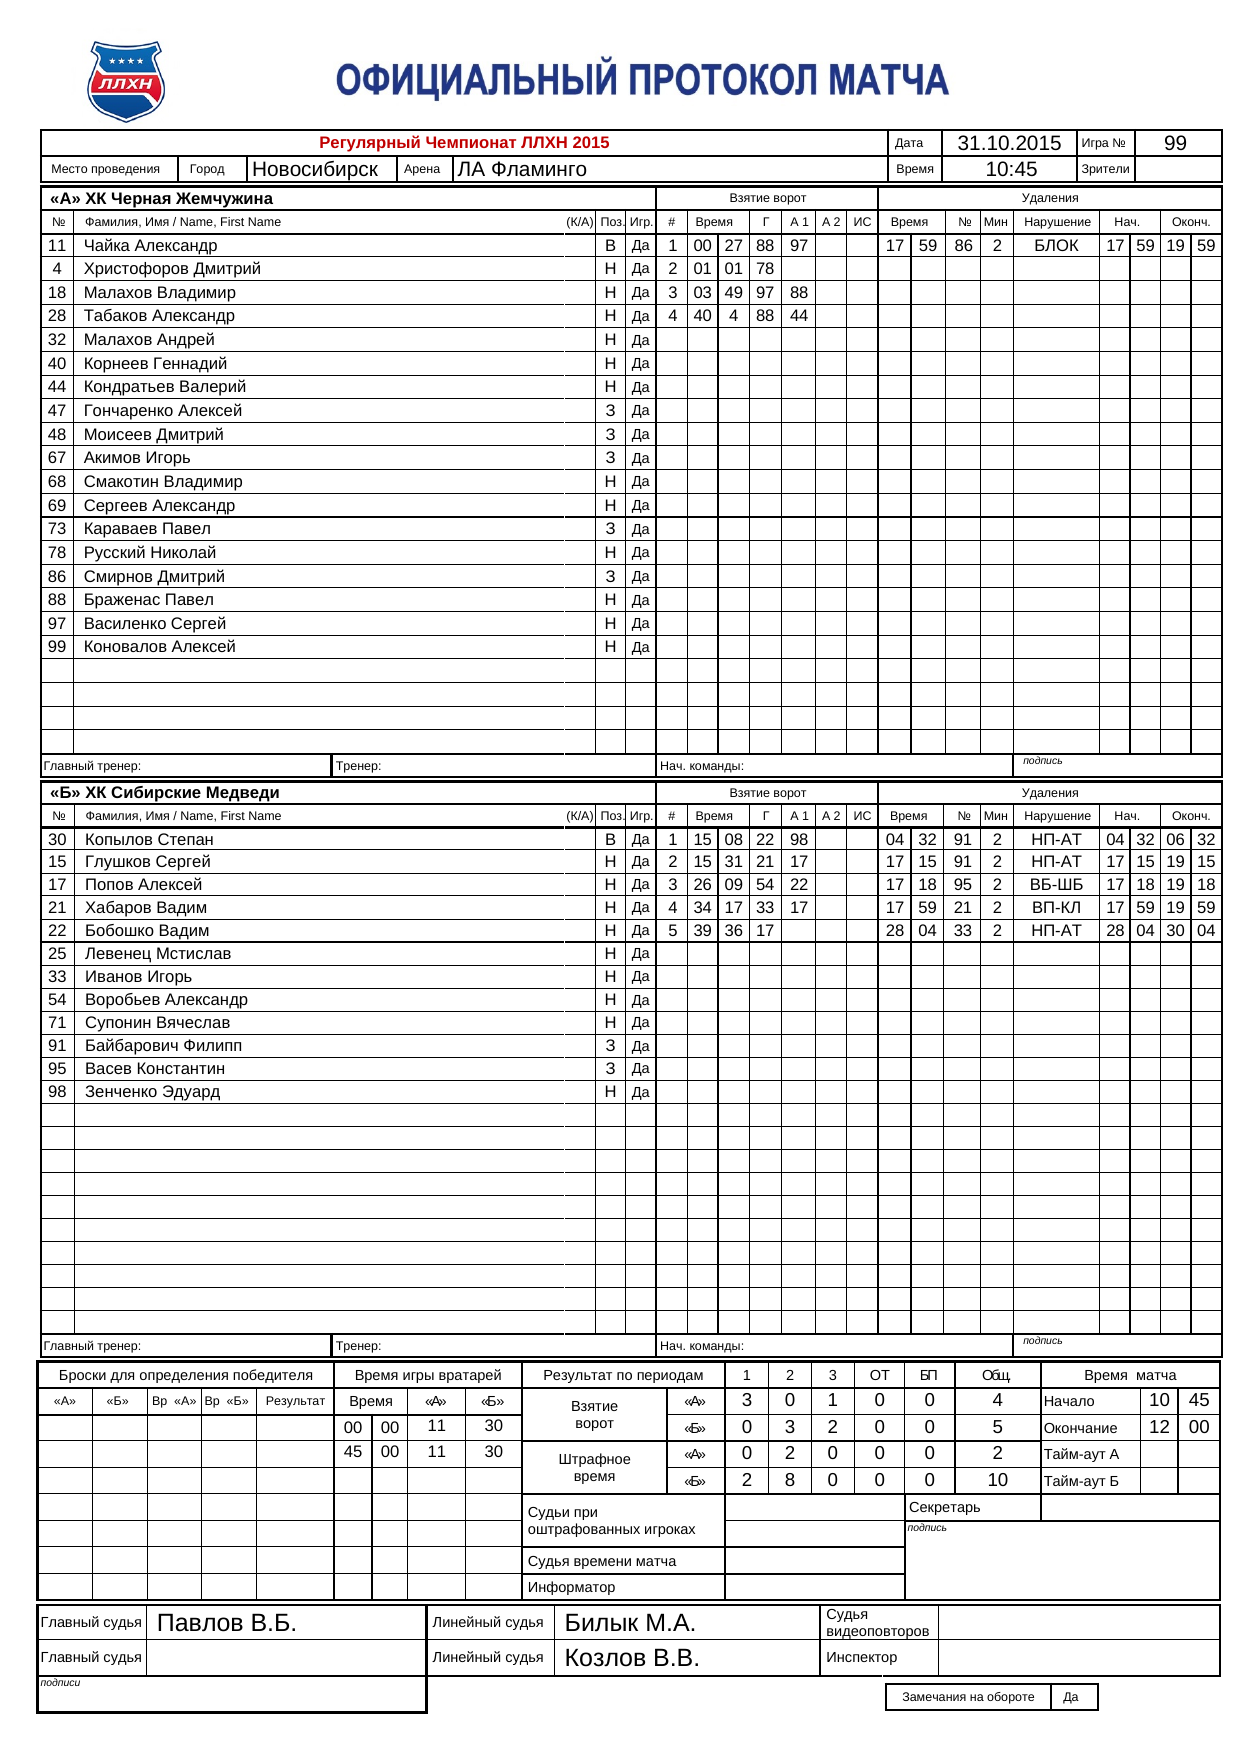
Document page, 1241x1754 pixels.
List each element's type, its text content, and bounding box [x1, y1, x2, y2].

table_cell [1141, 1468, 1177, 1493]
table_cell [1100, 659, 1129, 682]
table_cell [1131, 636, 1160, 658]
table_cell [847, 1150, 877, 1172]
table_cell 11 [408, 1441, 465, 1467]
table_cell [879, 518, 910, 540]
table_cell [1100, 989, 1129, 1011]
table_cell Главный судья [39, 1606, 146, 1639]
table_cell [750, 1035, 781, 1057]
table_cell [257, 1468, 333, 1493]
table_cell [981, 1081, 1013, 1103]
table_cell [946, 423, 980, 445]
table_cell [782, 399, 815, 422]
table_cell Супонин Вячеслав [75, 1012, 564, 1033]
table_cell Г [750, 805, 781, 826]
table_cell [750, 565, 781, 587]
table_cell 88 [750, 305, 781, 327]
table_cell 33 [42, 966, 74, 987]
table_cell [657, 470, 687, 493]
table_cell [847, 470, 877, 493]
table_cell Инспектор [821, 1640, 938, 1675]
table_cell # [657, 211, 687, 233]
table_cell [626, 659, 655, 682]
table_cell [93, 1574, 147, 1599]
table_cell [1161, 730, 1190, 753]
table_cell [657, 683, 687, 706]
table_cell [1161, 257, 1190, 280]
table_cell [688, 518, 717, 540]
table_cell [657, 1012, 687, 1033]
table_cell (К/А) [565, 211, 595, 233]
table_cell Судьи при оштрафованных игроках [523, 1495, 724, 1546]
table_cell 2 [981, 920, 1013, 941]
table_cell Н [596, 612, 625, 634]
table_cell Да [626, 966, 655, 987]
table_cell 32 [1192, 829, 1221, 849]
table_cell [657, 1035, 687, 1057]
table_cell Мин [981, 805, 1013, 826]
table_cell [93, 1468, 147, 1493]
table_cell [750, 989, 781, 1011]
table_cell [1100, 470, 1129, 493]
table_cell [688, 494, 717, 516]
table_cell 0 [855, 1389, 904, 1413]
table_cell [782, 943, 815, 964]
table_cell [565, 1219, 595, 1241]
table_cell [816, 541, 846, 564]
table_cell 59 [1192, 896, 1221, 918]
table_cell 1 [812, 1389, 854, 1413]
table_cell [657, 1081, 687, 1103]
table_cell [981, 1127, 1013, 1149]
table_cell [816, 281, 846, 303]
table_cell [1161, 1035, 1190, 1057]
table_cell [1014, 588, 1099, 611]
table_cell [1161, 1219, 1190, 1241]
table_cell [93, 1494, 147, 1520]
table_cell Н [596, 328, 625, 351]
table_cell Сергеев Александр [74, 494, 564, 516]
table_cell [782, 1288, 815, 1310]
table_cell З [596, 518, 625, 540]
table_cell [1131, 730, 1160, 753]
table_cell [782, 446, 815, 469]
table_cell [565, 423, 595, 445]
table_cell 15 [1131, 850, 1160, 872]
table_cell [782, 257, 815, 280]
table_cell [981, 1265, 1013, 1287]
table_cell Да [626, 920, 655, 941]
table_cell [1192, 612, 1221, 634]
table_cell [75, 1127, 564, 1149]
table_cell [1014, 281, 1099, 303]
table_cell [147, 1640, 425, 1675]
table_cell [1131, 966, 1160, 987]
table_cell [596, 659, 625, 682]
table_cell [93, 1547, 147, 1573]
table_cell [1100, 1173, 1129, 1195]
table_cell № [42, 211, 73, 233]
table_cell [1100, 1081, 1129, 1103]
table_cell НП-АТ [1014, 850, 1099, 872]
table_cell Попов Алексей [75, 874, 564, 895]
table_cell [782, 659, 815, 682]
table_cell [565, 446, 595, 469]
table_cell Поз. [596, 805, 625, 826]
table_cell [42, 683, 73, 706]
table_cell [816, 1196, 846, 1218]
table_cell [466, 1521, 521, 1546]
table_cell 54 [42, 989, 74, 1011]
table_cell [879, 565, 910, 587]
table_cell [148, 1494, 201, 1520]
table_cell [719, 1150, 749, 1172]
table_cell [1131, 989, 1160, 1011]
table_cell [74, 730, 564, 753]
table_cell [657, 352, 687, 374]
table_cell Н [596, 1081, 625, 1103]
table_cell [981, 1196, 1013, 1218]
table_cell [1131, 399, 1160, 422]
table_cell [688, 707, 717, 729]
table_cell [688, 1150, 717, 1172]
table_cell [782, 636, 815, 658]
table_cell [912, 423, 945, 445]
table_cell [847, 328, 877, 351]
table_cell 67 [42, 446, 73, 469]
table_cell 49 [719, 281, 749, 303]
table_cell [1100, 376, 1129, 398]
table_cell [946, 399, 980, 422]
table_header 3 [812, 1363, 854, 1387]
table_cell [719, 470, 749, 493]
table_header Результат по периодам [523, 1363, 724, 1387]
table_cell Да [626, 305, 655, 327]
table_cell 88 [782, 281, 815, 303]
table_cell [750, 494, 781, 516]
table_cell [1192, 423, 1221, 445]
table_cell Н [596, 588, 625, 611]
table_cell [782, 1081, 815, 1103]
table_cell [981, 730, 1013, 753]
table_cell 95 [42, 1058, 74, 1079]
table_cell 3 [657, 874, 687, 895]
table_cell [373, 1547, 407, 1573]
table_cell 27 [719, 235, 749, 256]
table_cell [879, 399, 910, 422]
table_cell подписи [39, 1677, 425, 1711]
table_cell [782, 1012, 815, 1033]
table_cell 00 [373, 1441, 407, 1467]
table_cell [257, 1521, 333, 1546]
table_cell [1100, 966, 1129, 987]
table_cell Главный тренер: [42, 1335, 330, 1356]
table_cell [1131, 1104, 1160, 1126]
table_cell [944, 1173, 980, 1195]
table_cell [565, 1242, 595, 1264]
table_cell 36 [719, 920, 749, 941]
table_cell [946, 446, 980, 469]
table_cell [944, 1196, 980, 1218]
table_cell [912, 1196, 943, 1218]
table_cell [1192, 1058, 1221, 1079]
table_cell [75, 1219, 564, 1241]
table_cell [1161, 281, 1190, 303]
table_cell 21 [944, 896, 980, 918]
table_cell [688, 399, 717, 422]
table_cell [657, 1196, 687, 1218]
table_cell [39, 1494, 92, 1520]
table_cell [626, 1196, 655, 1218]
table_cell [688, 1081, 717, 1103]
table_cell [688, 1058, 717, 1079]
table_cell 3 [657, 281, 687, 303]
table_cell 2 [981, 874, 1013, 895]
table_cell [657, 518, 687, 540]
table_cell [74, 707, 564, 729]
table_cell [879, 305, 910, 327]
table_cell [1100, 707, 1129, 729]
table_cell [626, 1219, 655, 1241]
table_cell [946, 541, 980, 564]
table_cell [1192, 1150, 1221, 1172]
table_cell [1131, 446, 1160, 469]
table_cell [944, 1104, 980, 1126]
table_cell [335, 1574, 371, 1599]
table_cell Нач. [1100, 211, 1160, 233]
table_cell [688, 989, 717, 1011]
table_cell [1161, 376, 1190, 398]
table_cell [946, 470, 980, 493]
table_cell «А» [668, 1389, 724, 1413]
table_cell [719, 1081, 749, 1103]
table_cell [657, 1219, 687, 1241]
table_cell [726, 1495, 904, 1520]
table_cell Да [626, 636, 655, 658]
table_cell 31 [719, 850, 749, 872]
table_cell [750, 1265, 781, 1287]
table_cell [42, 1288, 74, 1310]
table_cell [466, 1494, 521, 1520]
table_cell [75, 1265, 564, 1287]
table_cell 18 [42, 281, 73, 303]
table_cell 28 [1100, 920, 1129, 941]
table_cell [1100, 1127, 1129, 1149]
table_cell [719, 1311, 749, 1333]
table_cell 4 [956, 1389, 1040, 1413]
table_cell [1014, 1173, 1099, 1195]
table_cell Н [596, 636, 625, 658]
table_cell [1014, 1288, 1099, 1310]
table_cell Взятие ворот [523, 1389, 666, 1440]
table_cell [750, 352, 781, 374]
table_cell [719, 707, 749, 729]
table_cell [816, 1081, 846, 1103]
table_cell [688, 376, 717, 398]
table_cell Мин [981, 211, 1013, 233]
table_cell [565, 730, 595, 753]
table_cell 11 [42, 235, 73, 256]
table_cell [879, 423, 910, 445]
table_cell [657, 1104, 687, 1126]
table_cell 40 [42, 352, 73, 374]
table_cell 2 [981, 896, 1013, 918]
table_cell Васев Константин [75, 1058, 564, 1079]
table_cell [1099, 1682, 1220, 1711]
table_cell 19 [1161, 874, 1190, 895]
table_cell [688, 1173, 717, 1195]
table_cell [39, 1521, 92, 1546]
table_cell [879, 636, 910, 658]
table_cell [657, 588, 687, 611]
table_cell [782, 494, 815, 516]
table_cell [565, 305, 595, 327]
table_cell «Б» [93, 1389, 147, 1413]
table_cell Да [626, 565, 655, 587]
table_header Броски для определения победителя [39, 1363, 333, 1387]
table_cell [719, 1173, 749, 1195]
table_cell Да [626, 470, 655, 493]
table_cell [565, 399, 595, 422]
table_cell Н [596, 305, 625, 327]
table_cell № [946, 211, 980, 233]
table_cell [816, 1104, 846, 1126]
table_cell [782, 1196, 815, 1218]
table_cell Василенко Сергей [74, 612, 564, 634]
table_cell Левенец Мстислав [75, 943, 564, 964]
table_cell 04 [879, 829, 910, 849]
table_cell [981, 399, 1013, 422]
table_cell 39 [688, 920, 717, 941]
table_cell 04 [1131, 920, 1160, 941]
table_cell [879, 612, 910, 634]
table_header Время игры вратарей [335, 1363, 521, 1387]
table_header Взятие ворот [657, 188, 877, 209]
table_cell [816, 494, 846, 516]
table_cell Да [626, 943, 655, 964]
table_cell [565, 612, 595, 634]
table_cell [816, 470, 846, 493]
table_cell [1131, 423, 1160, 445]
table_cell 59 [912, 896, 943, 918]
table_cell [596, 1196, 625, 1218]
table_cell [1192, 588, 1221, 611]
table_cell Результат [257, 1389, 333, 1413]
table_cell [782, 470, 815, 493]
table_cell 0 [726, 1442, 768, 1467]
table_cell 32 [42, 328, 73, 351]
table_cell «А» [39, 1389, 92, 1413]
table_cell [782, 1058, 815, 1079]
table_cell [626, 730, 655, 753]
table_cell [981, 1058, 1013, 1079]
table_cell Смирнов Дмитрий [74, 565, 564, 587]
table_cell [816, 989, 846, 1011]
table_cell [879, 352, 910, 374]
table_cell [408, 1494, 465, 1520]
table_cell [1192, 1035, 1221, 1057]
table_cell Малахов Владимир [74, 281, 564, 303]
table_cell [719, 612, 749, 634]
table_cell [657, 730, 687, 753]
table_cell Судья времени матча [523, 1548, 724, 1573]
table_cell [912, 541, 945, 564]
table_cell [373, 1494, 407, 1520]
table_cell [1192, 1242, 1221, 1264]
table_cell [719, 1219, 749, 1241]
table_cell 0 [855, 1468, 904, 1493]
table_cell 0 [905, 1468, 954, 1493]
table_cell Да [626, 874, 655, 895]
table_cell [719, 588, 749, 611]
table_cell 4 [657, 305, 687, 327]
table_cell [816, 966, 846, 987]
table_cell Да [626, 1058, 655, 1079]
table_cell [688, 683, 717, 706]
table_cell ВБ-ШБ [1014, 874, 1099, 895]
table_cell 0 [855, 1415, 904, 1440]
table_cell 54 [750, 874, 781, 895]
table_cell Да [626, 896, 655, 918]
table_cell [879, 730, 910, 753]
table_cell [816, 1242, 846, 1264]
table_cell [847, 1012, 877, 1033]
table_cell [847, 1311, 877, 1333]
table_cell [688, 1311, 717, 1333]
table_cell [912, 1265, 943, 1287]
table_cell [565, 1058, 595, 1079]
table_cell Глушков Сергей [75, 850, 564, 872]
table_cell [944, 1012, 980, 1033]
table_cell [719, 683, 749, 706]
table_cell Нач. команды: [657, 1335, 1012, 1356]
table_cell 91 [944, 829, 980, 849]
table_cell [816, 1265, 846, 1287]
table_cell [816, 1219, 846, 1241]
table_cell Н [596, 989, 625, 1011]
table_cell [1014, 683, 1099, 706]
table_cell [816, 518, 846, 540]
table_cell [1161, 612, 1190, 634]
table_cell Тайм-аут А [1042, 1441, 1140, 1467]
table_cell [1131, 565, 1160, 587]
table_cell [719, 1104, 749, 1126]
table_cell [39, 1547, 92, 1573]
table_cell [981, 470, 1013, 493]
table_cell [148, 1441, 201, 1467]
table_cell [39, 1574, 92, 1599]
table_cell [847, 352, 877, 374]
table_cell Моисеев Дмитрий [74, 423, 564, 445]
table_cell [847, 943, 877, 964]
table_cell [1161, 588, 1190, 611]
table_cell [847, 281, 877, 303]
table_cell [1131, 707, 1160, 729]
table_cell Н [596, 281, 625, 303]
table_cell [148, 1416, 201, 1440]
table_cell Да [626, 1035, 655, 1057]
table_cell [750, 966, 781, 987]
table_cell [1131, 352, 1160, 374]
table_cell 25 [42, 943, 74, 964]
table_cell [565, 943, 595, 964]
table_cell [1100, 352, 1129, 374]
table_cell [1100, 612, 1129, 634]
table_cell 17 [1100, 896, 1129, 918]
table_cell Христофоров Дмитрий [74, 257, 564, 280]
table_cell [847, 1242, 877, 1264]
table_cell [719, 636, 749, 658]
table_cell 91 [944, 850, 980, 872]
table_cell [750, 423, 781, 445]
table_cell [816, 636, 846, 658]
table_cell [688, 730, 717, 753]
table_cell [782, 1150, 815, 1172]
table_cell [750, 943, 781, 964]
table_cell [879, 943, 910, 964]
table_cell [202, 1547, 256, 1573]
table_cell 00 [688, 235, 717, 256]
table_cell Время [879, 805, 943, 826]
table_cell [981, 376, 1013, 398]
table_cell [373, 1521, 407, 1546]
table_cell [816, 612, 846, 634]
table_cell [1161, 683, 1190, 706]
table_cell [688, 1265, 717, 1287]
table_cell [1100, 541, 1129, 564]
table_cell 01 [719, 257, 749, 280]
table_cell [981, 943, 1013, 964]
table_cell 59 [1131, 896, 1160, 918]
table_cell А 1 [782, 211, 815, 233]
table_cell [726, 1548, 904, 1573]
table_cell [1014, 1081, 1099, 1103]
table_cell 15 [688, 829, 717, 849]
table_cell [1014, 423, 1099, 445]
table_cell «А» [668, 1442, 724, 1467]
table_cell Да [626, 588, 655, 611]
table_cell [42, 707, 73, 729]
table_cell [202, 1574, 256, 1599]
table_cell Штрафное время [523, 1442, 666, 1493]
table_cell Да [626, 989, 655, 1011]
table_cell 44 [782, 305, 815, 327]
table_cell [847, 829, 877, 849]
table_cell [816, 257, 846, 280]
table_cell Да [626, 541, 655, 564]
table_cell Н [596, 896, 625, 918]
table_cell [847, 683, 877, 706]
table_cell Да [626, 423, 655, 445]
table_cell [912, 305, 945, 327]
table_cell [782, 565, 815, 587]
table_cell [596, 1288, 625, 1310]
table_cell [565, 257, 595, 280]
table_cell [912, 683, 945, 706]
table_cell [782, 1127, 815, 1149]
table_cell [688, 1242, 717, 1264]
table_cell [1192, 352, 1221, 374]
table_cell [816, 943, 846, 964]
table_cell [912, 966, 943, 987]
table_cell [1100, 257, 1129, 280]
table_cell [1100, 1058, 1129, 1079]
table_cell [782, 1035, 815, 1057]
table_cell 2 [769, 1442, 811, 1467]
table_cell [946, 659, 980, 682]
table_cell А 2 [816, 805, 846, 826]
table_cell [912, 1311, 943, 1333]
table_header 31.10.2015 [943, 131, 1076, 155]
table_cell [1131, 494, 1160, 516]
table_cell [148, 1468, 201, 1493]
table_cell подпись [1014, 755, 1221, 776]
table_cell [42, 1150, 74, 1172]
table_cell [719, 352, 749, 374]
table_cell [750, 1127, 781, 1149]
table_cell [782, 518, 815, 540]
table_cell 18 [912, 874, 943, 895]
table_cell [912, 1173, 943, 1195]
table_cell [719, 376, 749, 398]
table_cell [42, 659, 73, 682]
table_cell [944, 1265, 980, 1287]
table_cell 95 [944, 874, 980, 895]
table_cell [1014, 1012, 1099, 1033]
table_cell [1100, 1196, 1129, 1218]
table_cell Арена [398, 157, 452, 181]
table_cell [912, 352, 945, 374]
table_cell [981, 989, 1013, 1011]
table_cell Караваев Павел [74, 518, 564, 540]
table_cell [719, 1242, 749, 1264]
table_cell [816, 659, 846, 682]
table_cell [1014, 1242, 1099, 1264]
table_cell [626, 1104, 655, 1126]
table_cell [847, 707, 877, 729]
table_cell [688, 446, 717, 469]
table_cell [1014, 305, 1099, 327]
table_cell [335, 1521, 371, 1546]
table_cell [202, 1441, 256, 1467]
table_cell [688, 1012, 717, 1033]
table_cell [1161, 423, 1190, 445]
table_cell [981, 1242, 1013, 1264]
table_cell [1192, 1219, 1221, 1241]
table_cell В [596, 235, 625, 256]
table_cell [1161, 494, 1190, 516]
table_cell 2 [981, 235, 1013, 256]
table_cell [939, 1606, 1219, 1639]
table_cell [981, 328, 1013, 351]
table_cell [657, 423, 687, 445]
table_cell Начало [1042, 1389, 1140, 1413]
table_cell [657, 1058, 687, 1079]
table_cell Место проведения [42, 157, 177, 181]
table_cell Новосибирск [248, 157, 396, 181]
table_cell [944, 1242, 980, 1264]
table_cell 30 [1161, 920, 1190, 941]
table_cell Да [626, 850, 655, 872]
table_cell Н [596, 470, 625, 493]
table_cell Оконч. [1161, 805, 1221, 826]
table_cell [1014, 1058, 1099, 1079]
table_cell [847, 1196, 877, 1218]
table_cell 33 [750, 896, 781, 918]
table_cell [750, 588, 781, 611]
table_cell [596, 730, 625, 753]
table_cell [1192, 541, 1221, 564]
table_cell [1100, 1104, 1129, 1126]
table_cell [879, 1242, 910, 1264]
table_cell [912, 1081, 943, 1103]
table_cell [750, 707, 781, 729]
table_cell 12 [1141, 1415, 1177, 1440]
table_cell [1014, 707, 1099, 729]
table_cell [1161, 446, 1190, 469]
table_cell [912, 518, 945, 540]
table_cell [1161, 1081, 1190, 1103]
table_cell З [596, 399, 625, 422]
table_cell [816, 850, 846, 872]
table_cell Павлов В.Б. [147, 1606, 425, 1639]
table_cell [335, 1547, 371, 1573]
table_cell [75, 1288, 564, 1310]
table_cell [782, 328, 815, 351]
table_cell [1131, 541, 1160, 564]
table_cell Да [626, 257, 655, 280]
table_cell 17 [879, 850, 910, 872]
table_cell [847, 541, 877, 564]
table_cell [373, 1468, 407, 1493]
table_cell [782, 1311, 815, 1333]
table_cell 0 [905, 1415, 954, 1440]
table_cell Зрители [1078, 157, 1134, 181]
table_cell [847, 989, 877, 1011]
table_cell [1014, 565, 1099, 587]
table_cell [847, 966, 877, 987]
table_cell [1192, 518, 1221, 540]
table_cell [565, 659, 595, 682]
table_cell [1192, 707, 1221, 729]
table_cell [626, 1127, 655, 1149]
table_cell Билык М.А. [555, 1606, 819, 1639]
table_cell 17 [879, 874, 910, 895]
table_cell [912, 281, 945, 303]
table_cell [1014, 1127, 1099, 1149]
table_cell [847, 257, 877, 280]
table_cell [657, 1311, 687, 1333]
table_cell Да [626, 399, 655, 422]
table_cell [912, 659, 945, 682]
table_cell [257, 1574, 333, 1599]
table_cell Иванов Игорь [75, 966, 564, 987]
table_cell [1161, 659, 1190, 682]
table_cell 18 [1192, 874, 1221, 895]
table_cell 22 [782, 874, 815, 895]
table_cell [626, 1242, 655, 1264]
table_cell [1100, 730, 1129, 753]
table_cell 17 [719, 896, 749, 918]
table_cell [1131, 683, 1160, 706]
table_cell [1192, 1081, 1221, 1103]
table_cell [1014, 1196, 1099, 1218]
table_cell № [42, 805, 74, 826]
table_cell [944, 1081, 980, 1103]
table_cell [657, 943, 687, 964]
table_cell [879, 281, 910, 303]
table_cell Да [626, 1081, 655, 1103]
table_cell З [596, 1035, 625, 1057]
table_cell [847, 235, 877, 256]
table_cell 06 [1161, 829, 1190, 849]
table_cell [257, 1547, 333, 1573]
table_cell [1100, 565, 1129, 587]
table_cell [847, 850, 877, 872]
table_cell Чайка Александр [74, 235, 564, 256]
table_cell [847, 423, 877, 445]
table_cell [39, 1468, 92, 1493]
table_cell [1161, 565, 1190, 587]
table_cell 17 [782, 850, 815, 872]
table_cell [816, 328, 846, 351]
table_header Удаления [879, 783, 1221, 803]
table_cell Да [626, 612, 655, 634]
table_cell [719, 1196, 749, 1218]
table_cell [981, 612, 1013, 634]
table_cell [1014, 989, 1099, 1011]
table_cell 3 [726, 1389, 768, 1413]
table_cell Время [688, 805, 749, 826]
table_cell [1100, 588, 1129, 611]
table_cell [944, 1311, 980, 1333]
table_cell 10 [1141, 1389, 1177, 1413]
table_cell [981, 588, 1013, 611]
table_cell 1 [657, 235, 687, 256]
table_cell [1192, 494, 1221, 516]
table_cell [565, 829, 595, 849]
table_cell [1131, 1196, 1160, 1218]
table_cell [816, 829, 846, 849]
table_cell [1131, 470, 1160, 493]
table_cell [1161, 328, 1190, 351]
table_cell [42, 1311, 74, 1333]
table_cell [565, 1265, 595, 1287]
table_cell ЛА Фламинго [454, 157, 887, 181]
table_cell [847, 446, 877, 469]
table_cell [1192, 989, 1221, 1011]
table_cell [565, 966, 595, 987]
table_cell [719, 989, 749, 1011]
table_cell [74, 659, 564, 682]
table_cell [657, 376, 687, 398]
table_cell [719, 1035, 749, 1057]
table_cell [565, 1104, 595, 1126]
table_cell [981, 1288, 1013, 1310]
table_cell [565, 1196, 595, 1218]
table_cell [816, 399, 846, 422]
table_cell Да [626, 235, 655, 256]
table_cell З [596, 1058, 625, 1079]
table_cell [719, 1058, 749, 1079]
table_cell [565, 352, 595, 374]
table_cell [912, 1242, 943, 1264]
table_cell [847, 1081, 877, 1103]
table_cell [750, 1150, 781, 1172]
table_cell [750, 399, 781, 422]
table_cell 08 [719, 829, 749, 849]
table_cell 8 [769, 1468, 811, 1493]
table_cell 0 [812, 1468, 854, 1493]
table_cell 78 [42, 541, 73, 564]
table_cell [202, 1494, 256, 1520]
table_cell [1136, 157, 1221, 181]
table_cell [1131, 1173, 1160, 1195]
table_cell [1192, 1104, 1221, 1126]
table_cell [944, 1058, 980, 1079]
table_cell Окончание [1042, 1415, 1140, 1440]
table_cell [719, 399, 749, 422]
table_cell [782, 588, 815, 611]
table_cell [93, 1416, 147, 1440]
table_cell [1100, 683, 1129, 706]
table_cell [847, 376, 877, 398]
table_cell [816, 1288, 846, 1310]
table_cell [1014, 494, 1099, 516]
table_cell Коновалов Алексей [74, 636, 564, 658]
table_cell 59 [1192, 235, 1221, 256]
table_header ОТ [855, 1363, 904, 1387]
table_cell [565, 588, 595, 611]
table_cell [750, 1242, 781, 1264]
table_cell ИС [847, 805, 877, 826]
table_cell [847, 565, 877, 587]
table_cell 2 [956, 1442, 1040, 1467]
table_cell [981, 1150, 1013, 1172]
table_cell [1141, 1441, 1177, 1467]
table_cell 30 [42, 829, 74, 849]
table_cell 47 [42, 399, 73, 422]
table_cell 17 [42, 874, 74, 895]
table_cell [847, 518, 877, 540]
table_cell [912, 636, 945, 658]
table_cell [944, 1127, 980, 1149]
table_cell [1161, 1058, 1190, 1079]
table_cell 44 [42, 376, 73, 398]
table_cell [879, 1081, 910, 1103]
table_cell [1161, 399, 1190, 422]
table_cell [657, 541, 687, 564]
table_cell [1131, 281, 1160, 303]
table_cell [912, 257, 945, 280]
table_cell [1192, 305, 1221, 327]
table_cell [148, 1574, 201, 1599]
table_cell [93, 1521, 147, 1546]
table_cell [981, 1012, 1013, 1033]
table_cell 15 [1192, 850, 1221, 872]
table_cell [688, 1127, 717, 1149]
table_cell [596, 1265, 625, 1287]
table_cell [657, 966, 687, 987]
table_cell [1192, 636, 1221, 658]
table_cell Смакотин Владимир [74, 470, 564, 493]
table_cell [816, 1035, 846, 1057]
table_cell [750, 730, 781, 753]
table_cell Тайм-аут Б [1042, 1468, 1140, 1493]
table_cell 0 [905, 1389, 954, 1413]
table_cell 97 [782, 235, 815, 256]
table_cell [981, 446, 1013, 469]
table_cell [1161, 1012, 1190, 1033]
table_cell [1192, 1012, 1221, 1033]
table_cell Да [626, 1012, 655, 1033]
table_cell Н [596, 920, 625, 941]
table_cell 17 [879, 896, 910, 918]
table_cell [42, 1219, 74, 1241]
table_cell 17 [879, 235, 910, 256]
table_cell 4 [719, 305, 749, 327]
table_cell [750, 683, 781, 706]
table_cell [981, 423, 1013, 445]
table_cell [466, 1547, 521, 1573]
table_cell [912, 1219, 943, 1241]
table_cell [657, 1242, 687, 1264]
table_cell [816, 565, 846, 587]
table_cell З [596, 446, 625, 469]
table_cell [912, 470, 945, 493]
table_cell [1192, 1173, 1221, 1195]
table_cell [946, 730, 980, 753]
table_cell [596, 1219, 625, 1241]
table_cell 4 [42, 257, 73, 280]
table_cell [428, 1677, 882, 1711]
table_cell Время [335, 1389, 407, 1413]
table_cell [626, 1288, 655, 1310]
table_cell [1192, 1196, 1221, 1218]
table_cell Вр «Б» [202, 1389, 256, 1413]
table_cell БЛОК [1014, 235, 1099, 256]
table_cell Время [688, 211, 749, 233]
table_cell [782, 1242, 815, 1264]
table_cell [1014, 376, 1099, 398]
table_cell [1100, 1012, 1129, 1033]
table_cell [1161, 1173, 1190, 1195]
table_cell А 2 [816, 211, 846, 233]
table_cell 3 [769, 1415, 811, 1440]
table_cell 22 [42, 920, 74, 941]
table_cell 88 [750, 235, 781, 256]
table_cell [688, 588, 717, 611]
table_header 1 [726, 1363, 768, 1387]
table_cell 97 [750, 281, 781, 303]
table_cell [1179, 1468, 1219, 1493]
table_header Взятие ворот [657, 783, 877, 803]
table_cell Воробьев Александр [75, 989, 564, 1011]
table_cell [939, 1640, 1219, 1675]
table_cell [1131, 1288, 1160, 1310]
table_cell [1192, 565, 1221, 587]
table_cell [912, 1150, 943, 1172]
table_cell [335, 1494, 371, 1520]
table_cell [688, 328, 717, 351]
table_cell 17 [1100, 235, 1129, 256]
table_cell [719, 446, 749, 469]
table_cell [883, 1677, 1220, 1681]
table_cell Информатор [523, 1575, 724, 1599]
table_cell [1131, 1012, 1160, 1033]
table_header Замечания на обороте [887, 1685, 1050, 1709]
table_cell [879, 659, 910, 682]
table_cell [1161, 518, 1190, 540]
table_cell [565, 1311, 595, 1333]
table_cell 2 [657, 257, 687, 280]
table_cell [1014, 1035, 1099, 1057]
table_cell [981, 1219, 1013, 1241]
table_cell [408, 1574, 465, 1599]
table_cell [1161, 541, 1190, 564]
table_cell [657, 636, 687, 658]
table_cell Вр «А» [148, 1389, 201, 1413]
table_cell Байбарович Филипп [75, 1035, 564, 1057]
table_cell Н [596, 966, 625, 987]
table_cell [879, 1104, 910, 1126]
table_cell [1100, 399, 1129, 422]
table_cell [750, 1058, 781, 1079]
table_cell [257, 1494, 333, 1520]
table_cell Корнеев Геннадий [74, 352, 564, 374]
table_cell [847, 1265, 877, 1287]
table_cell [1161, 470, 1190, 493]
table_cell [816, 305, 846, 327]
table_cell 5 [956, 1415, 1040, 1440]
table_cell [657, 328, 687, 351]
table_cell [626, 1150, 655, 1172]
table_cell [1100, 1035, 1129, 1057]
table_cell [1100, 1242, 1129, 1264]
table_cell 98 [42, 1081, 74, 1103]
table_cell [981, 281, 1013, 303]
table_cell НП-АТ [1014, 829, 1099, 849]
table_cell Да [626, 829, 655, 849]
table_cell [1014, 659, 1099, 682]
table_cell 17 [1100, 874, 1129, 895]
table_cell Время [879, 211, 945, 233]
table_cell [565, 518, 595, 540]
table_cell [879, 1265, 910, 1287]
table_cell [946, 494, 980, 516]
table_header Дата [889, 131, 941, 155]
table_cell [1014, 446, 1099, 469]
table_cell [42, 1104, 74, 1126]
table_cell [1014, 541, 1099, 564]
table_header Удаления [879, 188, 1221, 209]
table_cell [719, 730, 749, 753]
table_cell [1100, 636, 1129, 658]
table_header Время матча [1042, 1363, 1219, 1387]
table_cell [912, 446, 945, 469]
table_cell [879, 470, 910, 493]
table_cell [847, 305, 877, 327]
table_cell 2 [657, 850, 687, 872]
table_cell [565, 1127, 595, 1149]
table_cell [1131, 659, 1160, 682]
table_cell [750, 1081, 781, 1103]
table_cell [1014, 257, 1099, 280]
table_cell [688, 659, 717, 682]
table_cell [944, 1150, 980, 1172]
table_cell Да [626, 281, 655, 303]
table_cell [565, 1173, 595, 1195]
table_cell 45 [335, 1441, 371, 1467]
table_cell [39, 1441, 92, 1467]
table_cell З [596, 565, 625, 587]
table_cell [816, 683, 846, 706]
table_cell 45 [1179, 1389, 1219, 1413]
table_cell 0 [812, 1442, 854, 1467]
table_cell [688, 423, 717, 445]
table_cell 21 [750, 850, 781, 872]
table_cell [719, 1265, 749, 1287]
table_cell Тренер: [333, 1335, 655, 1356]
table_cell [750, 376, 781, 398]
table_cell [565, 707, 595, 729]
table_cell Н [596, 257, 625, 280]
table_cell [1131, 1219, 1160, 1241]
table_cell [912, 399, 945, 422]
table_cell [981, 966, 1013, 987]
table_cell «Б» [668, 1468, 724, 1493]
table_cell [1100, 1288, 1129, 1310]
table_cell 17 [1100, 850, 1129, 872]
table_cell [946, 376, 980, 398]
table_cell [1100, 423, 1129, 445]
table_cell [719, 1288, 749, 1310]
table_cell [719, 565, 749, 587]
table_cell подпись [1014, 1335, 1221, 1356]
table_cell [657, 399, 687, 422]
table_cell [1161, 352, 1190, 374]
table_cell [202, 1416, 256, 1440]
table_cell [879, 707, 910, 729]
table_cell [981, 305, 1013, 327]
table_cell [42, 1265, 74, 1287]
table_cell Игр. [626, 805, 655, 826]
table_header 99 [1136, 131, 1221, 155]
table_cell [816, 1012, 846, 1033]
table_cell 01 [688, 257, 717, 280]
table_cell [912, 612, 945, 634]
table_cell [657, 565, 687, 587]
table_cell [946, 518, 980, 540]
table_cell [565, 328, 595, 351]
table_cell 59 [912, 235, 945, 256]
table_cell [719, 423, 749, 445]
table_cell [1100, 943, 1129, 964]
table_cell [596, 1242, 625, 1264]
table_cell 91 [42, 1035, 74, 1057]
table_cell [946, 328, 980, 351]
table_cell [1014, 1150, 1099, 1172]
table_cell [981, 494, 1013, 516]
table_cell [1161, 1127, 1190, 1149]
table_cell [565, 1288, 595, 1310]
table_cell Город [179, 157, 246, 181]
table_cell [596, 1150, 625, 1172]
table_cell [1100, 328, 1129, 351]
table_cell [1161, 305, 1190, 327]
table_cell [946, 257, 980, 280]
table_cell [565, 683, 595, 706]
table_cell Гончаренко Алексей [74, 399, 564, 422]
table_cell 10 [956, 1468, 1040, 1493]
table_cell [1192, 470, 1221, 493]
table_cell ВП-КЛ [1014, 896, 1099, 918]
table_cell [657, 989, 687, 1011]
table_cell 00 [335, 1416, 371, 1440]
table_cell [1161, 1311, 1190, 1333]
table_cell # [657, 805, 687, 826]
table_cell [912, 565, 945, 587]
table_cell [1100, 305, 1129, 327]
table_cell [782, 612, 815, 634]
table_cell [750, 659, 781, 682]
table_cell [879, 446, 910, 469]
table_cell [75, 1242, 564, 1264]
table_cell [1100, 494, 1129, 516]
table_cell Хабаров Вадим [75, 896, 564, 918]
table_cell Нач. [1100, 805, 1160, 826]
table_header БП [905, 1363, 954, 1387]
table_cell 97 [42, 612, 73, 634]
table_cell [816, 352, 846, 374]
table_cell [1014, 1219, 1099, 1241]
table_cell [148, 1547, 201, 1573]
table_header «Б» ХК Сибирские Медведи [42, 783, 655, 803]
table_cell [1014, 730, 1099, 753]
table_cell 71 [42, 1012, 74, 1033]
table_cell [657, 1265, 687, 1287]
table_cell [912, 707, 945, 729]
table_cell [1192, 446, 1221, 469]
table_cell [879, 1150, 910, 1172]
table_cell [1161, 1265, 1190, 1287]
table_cell Да [626, 494, 655, 516]
table_cell [879, 376, 910, 398]
picture [5, 28, 1179, 129]
table_cell [719, 659, 749, 682]
table_cell 2 [981, 850, 1013, 872]
table_cell [946, 305, 980, 327]
table_cell [1014, 470, 1099, 493]
table_cell [944, 1219, 980, 1241]
table_cell [74, 683, 564, 706]
table_cell [946, 565, 980, 587]
table_cell подпись [906, 1522, 1219, 1599]
table_cell [782, 1173, 815, 1195]
table_cell [1131, 588, 1160, 611]
table_cell Нач. команды: [657, 755, 1012, 776]
table_cell 15 [42, 850, 74, 872]
table_cell [944, 966, 980, 987]
table_cell [782, 989, 815, 1011]
table_cell Фамилия, Имя / Name, First Name [75, 805, 565, 826]
table_cell [912, 943, 943, 964]
table_cell [879, 1288, 910, 1310]
table_cell [946, 588, 980, 611]
table_cell [1161, 989, 1190, 1011]
table_cell [565, 989, 595, 1011]
table_cell [912, 730, 945, 753]
table_cell [879, 989, 910, 1011]
table_cell [1014, 352, 1099, 374]
table_cell 10:45 [943, 157, 1076, 181]
table_cell [847, 1127, 877, 1149]
table_cell [847, 730, 877, 753]
table_cell [626, 707, 655, 729]
table_cell [565, 920, 595, 941]
table_cell [688, 352, 717, 374]
table_cell [879, 257, 910, 280]
table_cell [1192, 659, 1221, 682]
table_cell [565, 1012, 595, 1033]
table_cell [879, 494, 910, 516]
table_cell [1192, 966, 1221, 987]
table_cell «Б» [668, 1415, 724, 1440]
table_cell Зенченко Эдуард [75, 1081, 564, 1103]
table_cell 88 [42, 588, 73, 611]
table_cell [782, 423, 815, 445]
table_cell [981, 1311, 1013, 1333]
table_cell [879, 966, 910, 987]
table_cell [879, 588, 910, 611]
table_cell Н [596, 943, 625, 964]
table_cell [565, 376, 595, 398]
table_cell Линейный судья [428, 1606, 554, 1639]
table_cell [847, 1058, 877, 1079]
table_cell 48 [42, 423, 73, 445]
table_cell Да [626, 518, 655, 540]
table_cell [750, 1219, 781, 1241]
table_cell [257, 1416, 333, 1440]
table_cell [565, 281, 595, 303]
table_cell № [944, 805, 980, 826]
table_cell [944, 1035, 980, 1057]
table_cell [657, 494, 687, 516]
table_cell [688, 1219, 717, 1241]
table_cell [782, 966, 815, 987]
table_cell [847, 1219, 877, 1241]
table_cell [946, 352, 980, 374]
table_cell [879, 1058, 910, 1079]
table_cell [565, 1035, 595, 1057]
table_cell [847, 1173, 877, 1195]
table_cell [816, 423, 846, 445]
table_cell [912, 1288, 943, 1310]
table_cell З [596, 423, 625, 445]
table_cell 78 [750, 257, 781, 280]
table_cell Копылов Степан [75, 829, 564, 849]
table_cell 86 [946, 235, 980, 256]
table_cell [912, 588, 945, 611]
table_cell [1192, 730, 1221, 753]
table_cell [1192, 683, 1221, 706]
table_cell [596, 1104, 625, 1126]
table_cell Г [750, 211, 781, 233]
table_cell [466, 1468, 521, 1493]
table_cell [981, 659, 1013, 682]
table_cell [1131, 1035, 1160, 1057]
table_cell Секретарь [906, 1495, 1040, 1520]
table_cell [879, 1311, 910, 1333]
table_cell [879, 1173, 910, 1195]
table_cell Бобошко Вадим [75, 920, 564, 941]
table_cell [912, 1104, 943, 1126]
table_cell [657, 1288, 687, 1310]
table_cell [565, 1150, 595, 1172]
table_cell Оконч. [1161, 211, 1221, 233]
table_cell [596, 1173, 625, 1195]
table_header Общ. [956, 1363, 1040, 1387]
table_cell [912, 328, 945, 351]
table_cell [408, 1547, 465, 1573]
table_cell [42, 1173, 74, 1195]
table_cell [981, 1035, 1013, 1057]
table_cell 04 [1100, 829, 1129, 849]
table_cell 00 [373, 1416, 407, 1440]
table_cell [912, 494, 945, 516]
table_cell [1192, 1288, 1221, 1310]
table_cell [816, 588, 846, 611]
table_cell [688, 612, 717, 634]
table_cell [782, 1265, 815, 1287]
table_cell [816, 874, 846, 895]
table_cell [1100, 446, 1129, 469]
table_cell Акимов Игорь [74, 446, 564, 469]
table_cell 15 [688, 850, 717, 872]
table_cell [981, 707, 1013, 729]
table_cell [981, 636, 1013, 658]
table_cell [750, 636, 781, 658]
table_cell [626, 1311, 655, 1333]
table_cell [719, 518, 749, 540]
table_cell Главный тренер: [42, 755, 330, 776]
table_cell [1131, 943, 1160, 964]
table_cell [782, 376, 815, 398]
table_cell [1100, 518, 1129, 540]
table_cell [657, 707, 687, 729]
table_cell Н [596, 850, 625, 872]
table_cell [816, 1173, 846, 1195]
table_cell [1014, 399, 1099, 422]
table_cell [879, 328, 910, 351]
table_cell 0 [726, 1415, 768, 1440]
table_cell 28 [879, 920, 910, 941]
table_cell [688, 1104, 717, 1126]
table_cell 15 [912, 850, 943, 872]
table_cell [847, 1288, 877, 1310]
table_cell [1192, 376, 1221, 398]
table_cell [782, 707, 815, 729]
table_cell 0 [769, 1389, 811, 1413]
table_cell [408, 1468, 465, 1493]
table_cell [981, 1173, 1013, 1195]
table_cell 69 [42, 494, 73, 516]
table_cell [946, 707, 980, 729]
table_cell [565, 850, 595, 872]
table_cell [782, 1219, 815, 1241]
table_cell [1192, 1265, 1221, 1287]
table_cell [816, 707, 846, 729]
table_cell [657, 1150, 687, 1172]
table_cell 04 [1192, 920, 1221, 941]
table_cell [847, 659, 877, 682]
table_cell [1014, 966, 1099, 987]
table_cell [879, 1035, 910, 1057]
table_cell [1131, 376, 1160, 398]
table_cell 33 [944, 920, 980, 941]
table_cell [42, 730, 73, 753]
table_cell 5 [657, 920, 687, 941]
table_cell [750, 1012, 781, 1033]
table_cell [688, 943, 717, 964]
table_cell Да [626, 328, 655, 351]
table_cell [750, 541, 781, 564]
table_cell Нарушение [1014, 805, 1099, 826]
table_cell 30 [466, 1441, 521, 1467]
table_cell [782, 1104, 815, 1126]
table_cell 19 [1161, 235, 1190, 256]
table_cell [1161, 707, 1190, 729]
table_cell [912, 1058, 943, 1079]
table_cell [1161, 1104, 1190, 1126]
table_cell [847, 920, 877, 941]
table_cell [1014, 636, 1099, 658]
table_cell [944, 1288, 980, 1310]
table_cell [565, 565, 595, 587]
table_cell [1100, 1311, 1129, 1333]
table_cell [42, 1242, 74, 1264]
table_cell [408, 1521, 465, 1546]
table_cell [688, 636, 717, 658]
table_cell [42, 1196, 74, 1218]
table_cell [202, 1468, 256, 1493]
table_cell [847, 1104, 877, 1126]
table_cell [1131, 257, 1160, 280]
table_cell [1161, 966, 1190, 987]
table_cell [981, 541, 1013, 564]
table_cell Поз. [596, 211, 625, 233]
table_cell [596, 1127, 625, 1149]
table_cell [1192, 257, 1221, 280]
table_cell [1131, 1081, 1160, 1103]
table_cell [1192, 399, 1221, 422]
table_cell 0 [855, 1442, 904, 1467]
table_cell 2 [812, 1415, 854, 1440]
table_cell [782, 683, 815, 706]
table_cell [912, 1035, 943, 1057]
table_cell 32 [912, 829, 943, 849]
table_cell [816, 896, 846, 918]
table_cell [847, 636, 877, 658]
table_cell [719, 966, 749, 987]
table_cell [912, 1012, 943, 1033]
table_cell Главный судья [39, 1640, 146, 1675]
table_cell [1161, 636, 1190, 658]
table_cell Да [626, 376, 655, 398]
table_cell [879, 683, 910, 706]
table_cell [565, 1081, 595, 1103]
table_cell 18 [1131, 874, 1160, 895]
table_cell [719, 943, 749, 964]
table_cell 2 [981, 829, 1013, 849]
table_cell Да [626, 352, 655, 374]
table_cell [466, 1574, 521, 1599]
table_cell [1192, 943, 1221, 964]
table_cell Н [596, 494, 625, 516]
table_cell 40 [688, 305, 717, 327]
table_cell [750, 1311, 781, 1333]
table_cell Тренер: [333, 755, 655, 776]
table_cell [750, 518, 781, 540]
table_cell Да [626, 446, 655, 469]
table_cell [847, 1035, 877, 1057]
table_cell [1131, 1311, 1160, 1333]
table_cell 2 [726, 1468, 768, 1493]
table_cell [1161, 1150, 1190, 1172]
table_cell Время [889, 157, 941, 181]
table_cell Русский Николай [74, 541, 564, 564]
table_cell [626, 683, 655, 706]
table_cell [816, 1127, 846, 1149]
table_cell 22 [750, 829, 781, 849]
table_cell [981, 565, 1013, 587]
table_cell [816, 235, 846, 256]
table_cell [42, 1127, 74, 1149]
table_cell [879, 1219, 910, 1241]
table_cell [565, 896, 595, 918]
table_cell [847, 896, 877, 918]
table_header 2 [769, 1363, 811, 1387]
table_cell [565, 494, 595, 516]
table_cell Малахов Андрей [74, 328, 564, 351]
table_cell 30 [466, 1416, 521, 1440]
table_cell [816, 446, 846, 469]
table_cell (К/А) [565, 805, 595, 826]
table_cell 32 [1131, 829, 1160, 849]
table_cell [688, 1288, 717, 1310]
table_cell [657, 612, 687, 634]
table_cell [1100, 1150, 1129, 1172]
table_cell [782, 541, 815, 564]
table_cell [782, 730, 815, 753]
table_cell Н [596, 376, 625, 398]
table_cell [879, 1196, 910, 1218]
table_cell [750, 1288, 781, 1310]
table_cell 34 [688, 896, 717, 918]
table_cell [981, 518, 1013, 540]
table_cell [719, 541, 749, 564]
table_cell [782, 920, 815, 941]
table_cell [596, 707, 625, 729]
table_cell [1100, 1219, 1129, 1241]
table_cell 99 [42, 636, 73, 658]
table_cell 04 [912, 920, 943, 941]
table_cell [39, 1416, 92, 1440]
table_cell «Б » [466, 1389, 521, 1413]
table_cell Игр. [626, 211, 655, 233]
table_cell [1131, 1150, 1160, 1172]
table_cell [847, 588, 877, 611]
table_cell 21 [42, 896, 74, 918]
table_cell [750, 470, 781, 493]
table_header «А» ХК Черная Жемчужина [42, 188, 655, 209]
table_cell [944, 943, 980, 964]
table_cell [719, 494, 749, 516]
table_cell [75, 1196, 564, 1218]
table_cell Судья видеоповторов [821, 1606, 938, 1639]
table_cell [719, 1127, 749, 1149]
table_cell [879, 1127, 910, 1149]
table_cell 03 [688, 281, 717, 303]
table_cell [1131, 305, 1160, 327]
table_cell [879, 1012, 910, 1033]
table_cell [816, 376, 846, 398]
table_cell [1014, 328, 1099, 351]
table_cell [626, 1265, 655, 1287]
table_cell [847, 494, 877, 516]
table_cell А 1 [782, 805, 815, 826]
table_cell [912, 376, 945, 398]
table_cell [1192, 1127, 1221, 1149]
table_cell [981, 683, 1013, 706]
table_cell [847, 612, 877, 634]
table_cell [75, 1173, 564, 1195]
table_cell [1014, 518, 1099, 540]
table_cell [1131, 612, 1160, 634]
table_cell 11 [408, 1416, 465, 1440]
table_cell [565, 541, 595, 564]
table_cell 86 [42, 565, 73, 587]
table_cell Козлов В.В. [555, 1640, 819, 1675]
table_cell [626, 1173, 655, 1195]
table_cell [1014, 1311, 1099, 1333]
table_cell [657, 1173, 687, 1195]
table_cell 26 [688, 874, 717, 895]
table_cell [912, 989, 943, 1011]
table_cell [1192, 281, 1221, 303]
table_cell [946, 281, 980, 303]
table_cell [1131, 328, 1160, 351]
table_cell Н [596, 541, 625, 564]
table_cell [1161, 943, 1190, 964]
table_cell [93, 1441, 147, 1467]
table_cell [688, 565, 717, 587]
table_cell [1161, 1196, 1190, 1218]
table_cell [1179, 1441, 1219, 1467]
table_cell НП-АТ [1014, 920, 1099, 941]
table_cell Н [596, 874, 625, 895]
table_cell [726, 1575, 904, 1599]
table_cell Нарушение [1014, 211, 1099, 233]
table_cell [816, 1311, 846, 1333]
table_cell [981, 352, 1013, 374]
table_cell [981, 257, 1013, 280]
table_cell [847, 399, 877, 422]
table_cell 19 [1161, 896, 1190, 918]
table_header Да [1052, 1685, 1097, 1709]
table_cell [719, 1012, 749, 1033]
table_cell [1014, 1265, 1099, 1287]
table_cell [1161, 1288, 1190, 1310]
table_cell [750, 446, 781, 469]
table_cell [847, 874, 877, 895]
table_cell 73 [42, 518, 73, 540]
table_cell [565, 235, 595, 256]
table_cell [596, 1311, 625, 1333]
table_cell [1161, 1242, 1190, 1264]
table_cell [75, 1104, 564, 1126]
table_cell [1100, 1265, 1129, 1287]
table_cell Табаков Александр [74, 305, 564, 327]
table_cell [912, 1127, 943, 1149]
table_cell Линейный судья [428, 1640, 554, 1675]
table_cell [750, 1173, 781, 1195]
table_cell [688, 966, 717, 987]
table_cell [657, 659, 687, 682]
table_cell Кондратьев Валерий [74, 376, 564, 398]
table_cell [1131, 1242, 1160, 1264]
table_cell [750, 328, 781, 351]
table_cell [1192, 328, 1221, 351]
table_cell [1042, 1495, 1219, 1520]
table_cell 4 [657, 896, 687, 918]
table_cell [202, 1521, 256, 1546]
table_cell ИС [847, 211, 877, 233]
table_cell [816, 920, 846, 941]
table_cell [946, 683, 980, 706]
table_cell [750, 1196, 781, 1218]
table_cell [1192, 1311, 1221, 1333]
table_cell [981, 1104, 1013, 1126]
table_cell 17 [750, 920, 781, 941]
table_cell [1131, 1127, 1160, 1149]
table_cell [565, 874, 595, 895]
table_cell [335, 1468, 371, 1493]
table_cell [879, 541, 910, 564]
table_cell [688, 1035, 717, 1057]
table_cell [816, 1058, 846, 1079]
table_cell [1131, 1058, 1160, 1079]
table_cell [565, 636, 595, 658]
table_cell [946, 636, 980, 658]
table_cell [1014, 943, 1099, 964]
table_cell [1131, 518, 1160, 540]
table_cell 59 [1131, 235, 1160, 256]
table_cell Н [596, 352, 625, 374]
table_cell 09 [719, 874, 749, 895]
table_cell [688, 470, 717, 493]
table_cell В [596, 829, 625, 849]
table_cell 00 [1179, 1415, 1219, 1440]
table_cell 68 [42, 470, 73, 493]
table_cell 1 [657, 829, 687, 849]
table_cell 0 [905, 1442, 954, 1467]
table_cell [657, 446, 687, 469]
table_cell «А» [408, 1389, 465, 1413]
table_cell [1014, 612, 1099, 634]
table_cell [946, 612, 980, 634]
table_cell 98 [782, 829, 815, 849]
table_cell [688, 1196, 717, 1218]
table_cell [1014, 1104, 1099, 1126]
table_cell Браженас Павел [74, 588, 564, 611]
table_cell [565, 470, 595, 493]
table_cell [373, 1574, 407, 1599]
table_cell [944, 989, 980, 1011]
table_cell Фамилия, Имя / Name, First Name [74, 211, 565, 233]
table_cell [75, 1150, 564, 1172]
table_cell 28 [42, 305, 73, 327]
table_header Игра № [1078, 131, 1134, 155]
table_cell [750, 1104, 781, 1126]
table_cell Н [596, 1012, 625, 1033]
table_cell [688, 541, 717, 564]
table_cell [750, 612, 781, 634]
table_cell [75, 1311, 564, 1333]
table_cell [782, 352, 815, 374]
table_cell [257, 1441, 333, 1467]
table_cell [719, 328, 749, 351]
table_cell 19 [1161, 850, 1190, 872]
table_cell [816, 730, 846, 753]
table_cell [148, 1521, 201, 1546]
table_header Регулярный Чемпионат ЛЛХН 2015 [42, 131, 887, 155]
table_cell [1100, 281, 1129, 303]
table_cell 17 [782, 896, 815, 918]
table_cell [1131, 1265, 1160, 1287]
table_cell [596, 683, 625, 706]
table_cell [816, 1150, 846, 1172]
table_cell [726, 1521, 904, 1546]
table_cell [657, 1127, 687, 1149]
